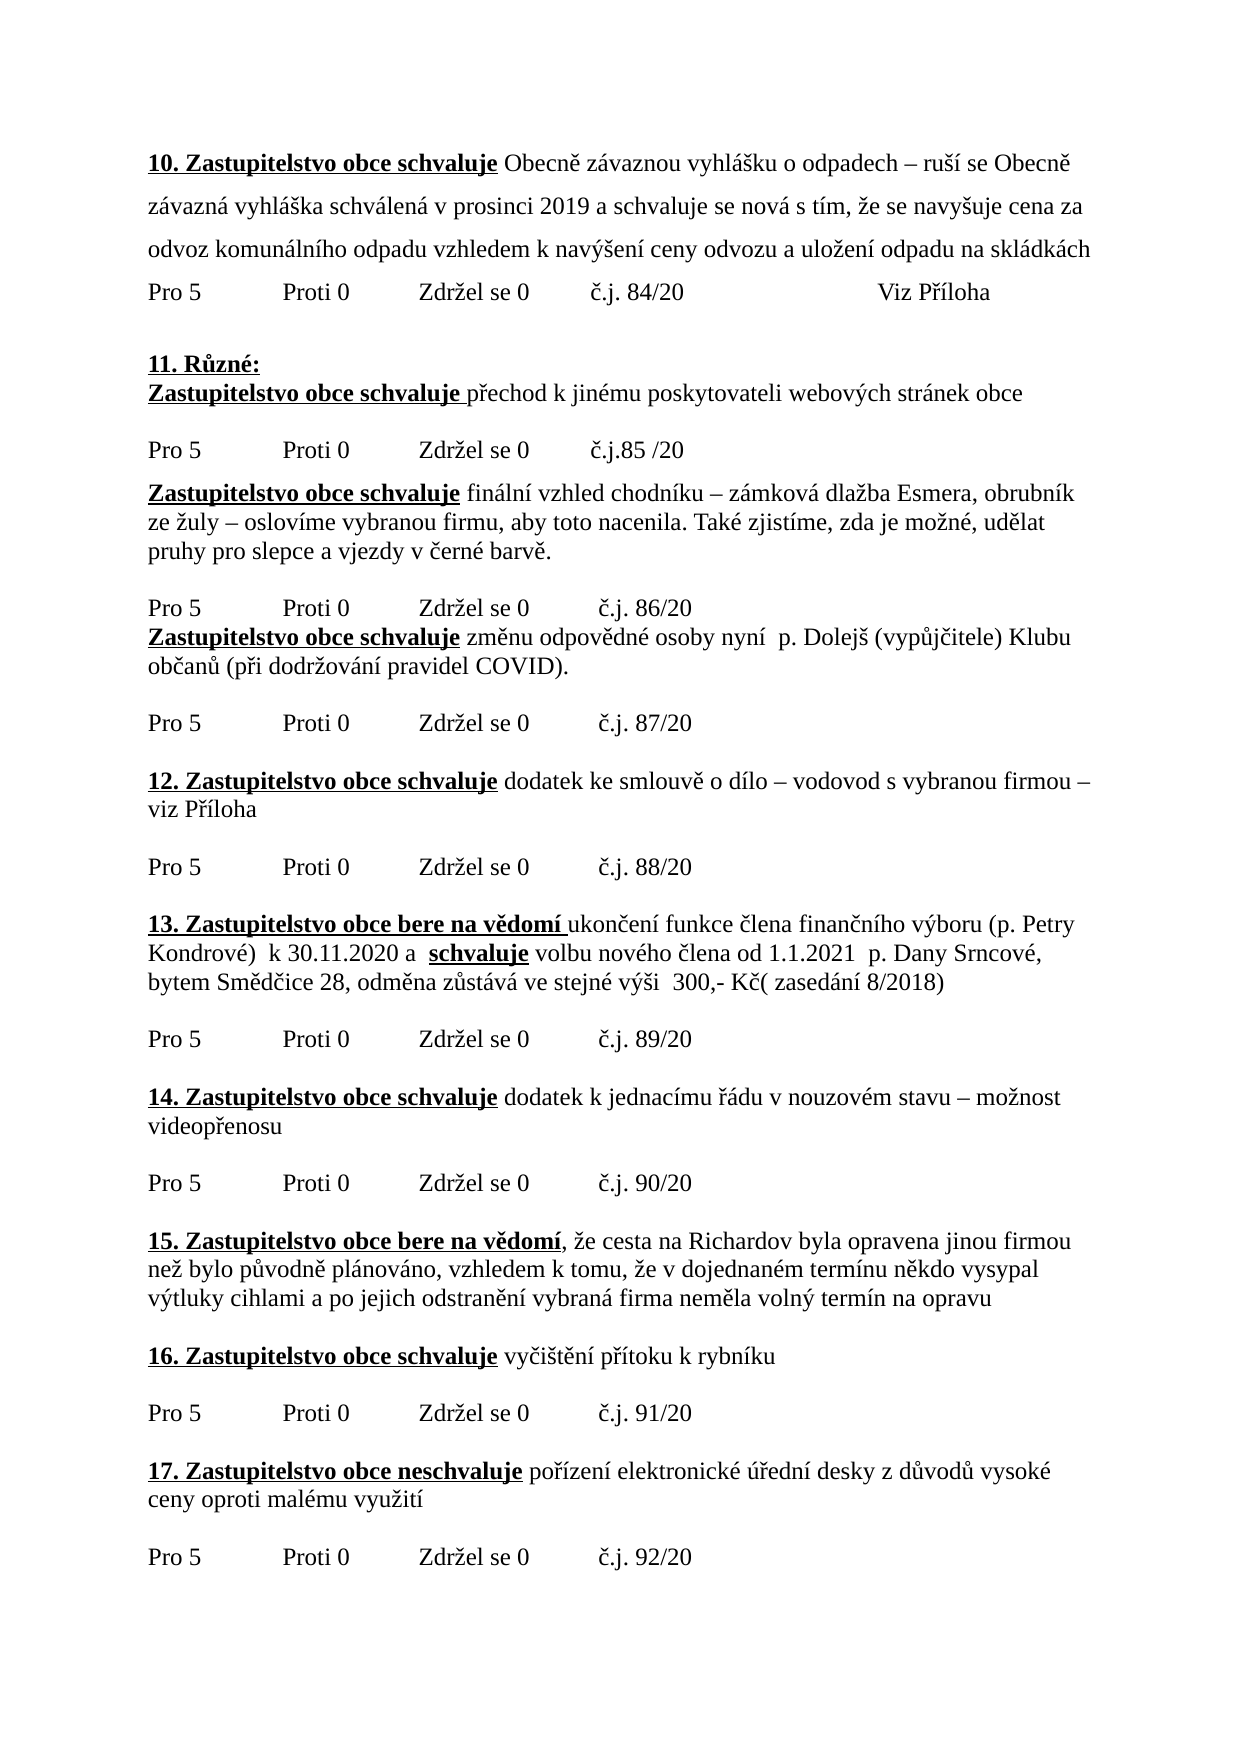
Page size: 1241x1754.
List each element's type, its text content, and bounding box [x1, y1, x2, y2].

text 17. Zastupitelstvo obce neschvaluje pořízení elektronické úřední desky z důvodů vysoké ceny oproti malému využití [148, 1456, 1093, 1513]
text Pro 5 Proti 0 Zdržel se 0 č.j. 89/20 [148, 1024, 1093, 1053]
text 10. Zastupitelstvo obce schvaluje Obecně závaznou vyhlášku o odpadech – ruší se Obecně závazná vyhláška schválená v prosinci 2019 a schvaluje se nová s tím, že se navyšuje cena za odvoz komunálního odpadu vzhledem k navýšení ceny odvozu a uložení odpadu na skládkách [148, 148, 1093, 263]
text Pro 5 Proti 0 Zdržel se 0 č.j. 86/20 [148, 593, 1093, 622]
text 14. Zastupitelstvo obce schvaluje dodatek k jednacímu řádu v nouzovém stavu – možnost videopřenosu [148, 1082, 1093, 1139]
text 11. Různé: [148, 349, 1093, 378]
text Pro 5 Proti 0 Zdržel se 0 č.j. 91/20 [148, 1398, 1093, 1427]
text Pro 5 Proti 0 Zdržel se 0 č.j. 87/20 [148, 708, 1093, 737]
text Zastupitelstvo obce schvaluje finální vzhled chodníku – zámková dlažba Esmera, obrubník ze žuly – oslovíme vybranou firmu, aby toto nacenila. Také zjistíme, zda je možné, udělat pruhy pro slepce a vjezdy v černé barvě. [148, 478, 1093, 564]
text Pro 5 Proti 0 Zdržel se 0 č.j.85 /20 [148, 435, 1093, 464]
text Pro 5 Proti 0 Zdržel se 0 č.j. 88/20 [148, 852, 1093, 881]
text Pro 5 Proti 0 Zdržel se 0 č.j. 84/20 Viz Příloha [148, 277, 1093, 306]
text Zastupitelstvo obce schvaluje změnu odpovědné osoby nyní p. Dolejš (vypůjčitele) Klubu občanů (při dodržování pravidel COVID). [148, 622, 1093, 679]
text 13. Zastupitelstvo obce bere na vědomí ukončení funkce člena finančního výboru (p. Petry Kondrové) k 30.11.2020 a schvaluje volbu nového člena od 1.1.2021 p. Dany Srncové, bytem Smědčice 28, odměna zůstává ve stejné výši 300,- Kč( zasedání 8/2018) [148, 909, 1093, 996]
text Zastupitelstvo obce schvaluje přechod k jinému poskytovateli webových stránek obce [148, 378, 1093, 406]
text 16. Zastupitelstvo obce schvaluje vyčištění přítoku k rybníku [148, 1341, 1093, 1369]
text Pro 5 Proti 0 Zdržel se 0 č.j. 90/20 [148, 1168, 1093, 1197]
text Pro 5 Proti 0 Zdržel se 0 č.j. 92/20 [148, 1542, 1093, 1571]
text 12. Zastupitelstvo obce schvaluje dodatek ke smlouvě o dílo – vodovod s vybranou firmou – viz Příloha [148, 766, 1093, 823]
text 15. Zastupitelstvo obce bere na vědomí, že cesta na Richardov byla opravena jinou firmou než bylo původně plánováno, vzhledem k tomu, že v dojednaném termínu někdo vysypal výtluky cihlami a po jejich odstranění vybraná firma neměla volný termín na opravu [148, 1226, 1093, 1312]
